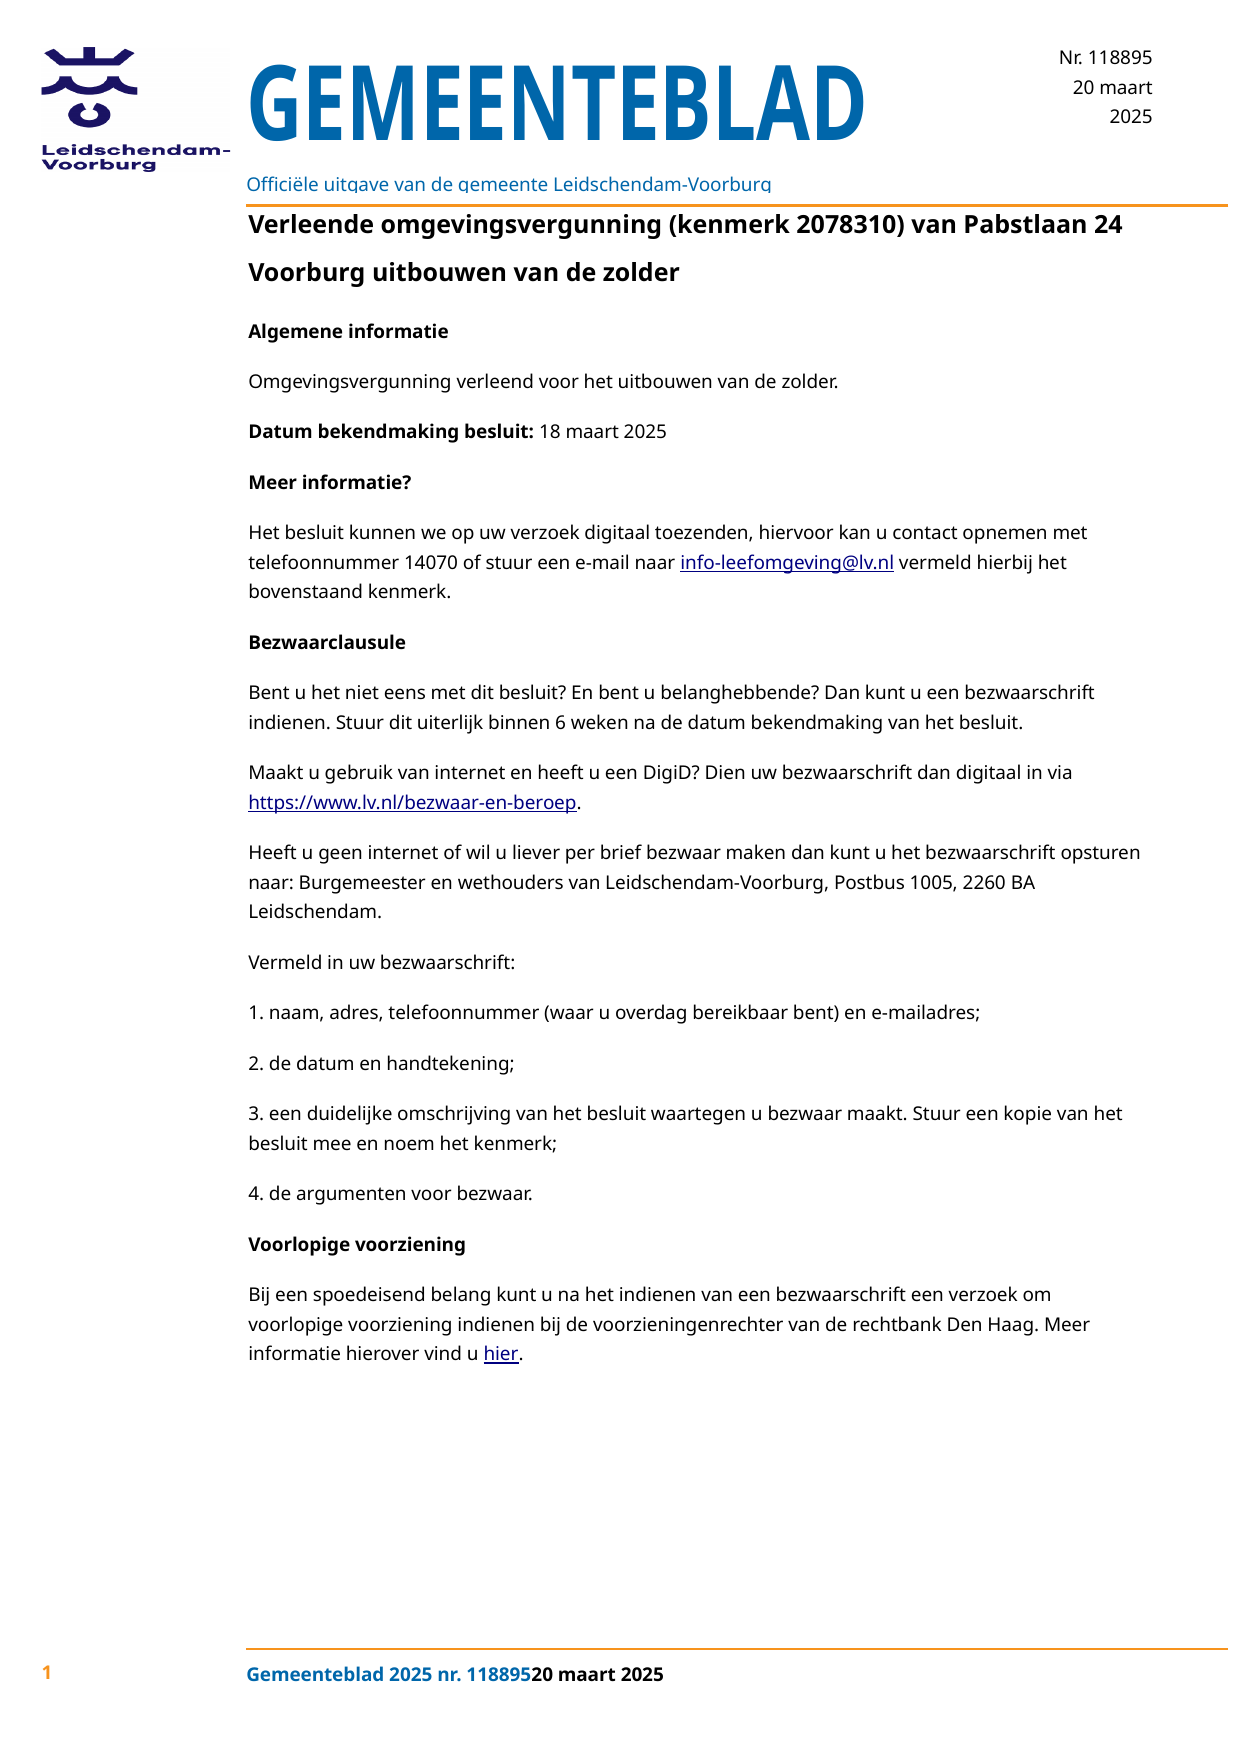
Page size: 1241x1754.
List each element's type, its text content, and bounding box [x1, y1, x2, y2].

text Het besluit kunnen we op uw verzoek digitaal toezenden, hiervoor kan u contact opnemen met telefoonnummer 14070 of stuur een e-mail naar info-leefomgeving@lv.nl vermeld hierbij het bovenstaand kenmerk. [248, 519, 1152, 604]
text Voorlopige voorziening [248, 1231, 1152, 1257]
text Heeft u geen internet of wil u liever per brief bezwaar maken dan kunt u het bezwaarschrift opsturen naar: Burgemeester en wethouders van Leidschendam-Voorburg, Postbus 1005, 2260 BA Leidschendam. [248, 839, 1152, 924]
picture [41, 47, 231, 172]
text 4. de argumenten voor bezwaar. [248, 1180, 1152, 1206]
text 2. de datum en handtekening; [248, 1050, 1152, 1076]
text 1. naam, adres, telefoonnummer (waar u overdag bereikbaar bent) en e-mailadres; [248, 999, 1152, 1025]
text Bezwaarclausule [248, 629, 1152, 655]
text Bij een spoedeisend belang kunt u na het indienen van een bezwaarschrift een verzoek om voorlopige voorziening indienen bij de voorzieningenrechter van de rechtbank Den Haag. Meer informatie hierover vind u hier. [248, 1281, 1152, 1366]
text Algemene informatie [248, 318, 1152, 344]
text Maakt u gebruik van internet en heeft u een DigiD? Dien uw bezwaarschrift dan digitaal in via https://www.lv.nl/bezwaar-en-beroep. [248, 759, 1152, 815]
text Datum bekendmaking besluit: 18 maart 2025 [248, 419, 1152, 444]
text Vermeld in uw bezwaarschrift: [248, 949, 1152, 975]
text Meer informatie? [248, 469, 1152, 495]
text Bent u het niet eens met dit besluit? En bent u belanghebbende? Dan kunt u een bezwaarschrift indienen. Stuur dit uiterlijk binnen 6 weken na de datum bekendmaking van het besluit. [248, 679, 1152, 735]
text Verleende omgevingsvergunning (kenmerk 2078310) van Pabstlaan 24 Voorburg uitbouwen van de zolder [248, 207, 1152, 288]
text 3. een duidelijke omschrijving van het besluit waartegen u bezwaar maakt. Stuur een kopie van het besluit mee en noem het kenmerk; [248, 1100, 1152, 1156]
text Omgevingsvergunning verleend voor het uitbouwen van de zolder. [248, 368, 1152, 394]
